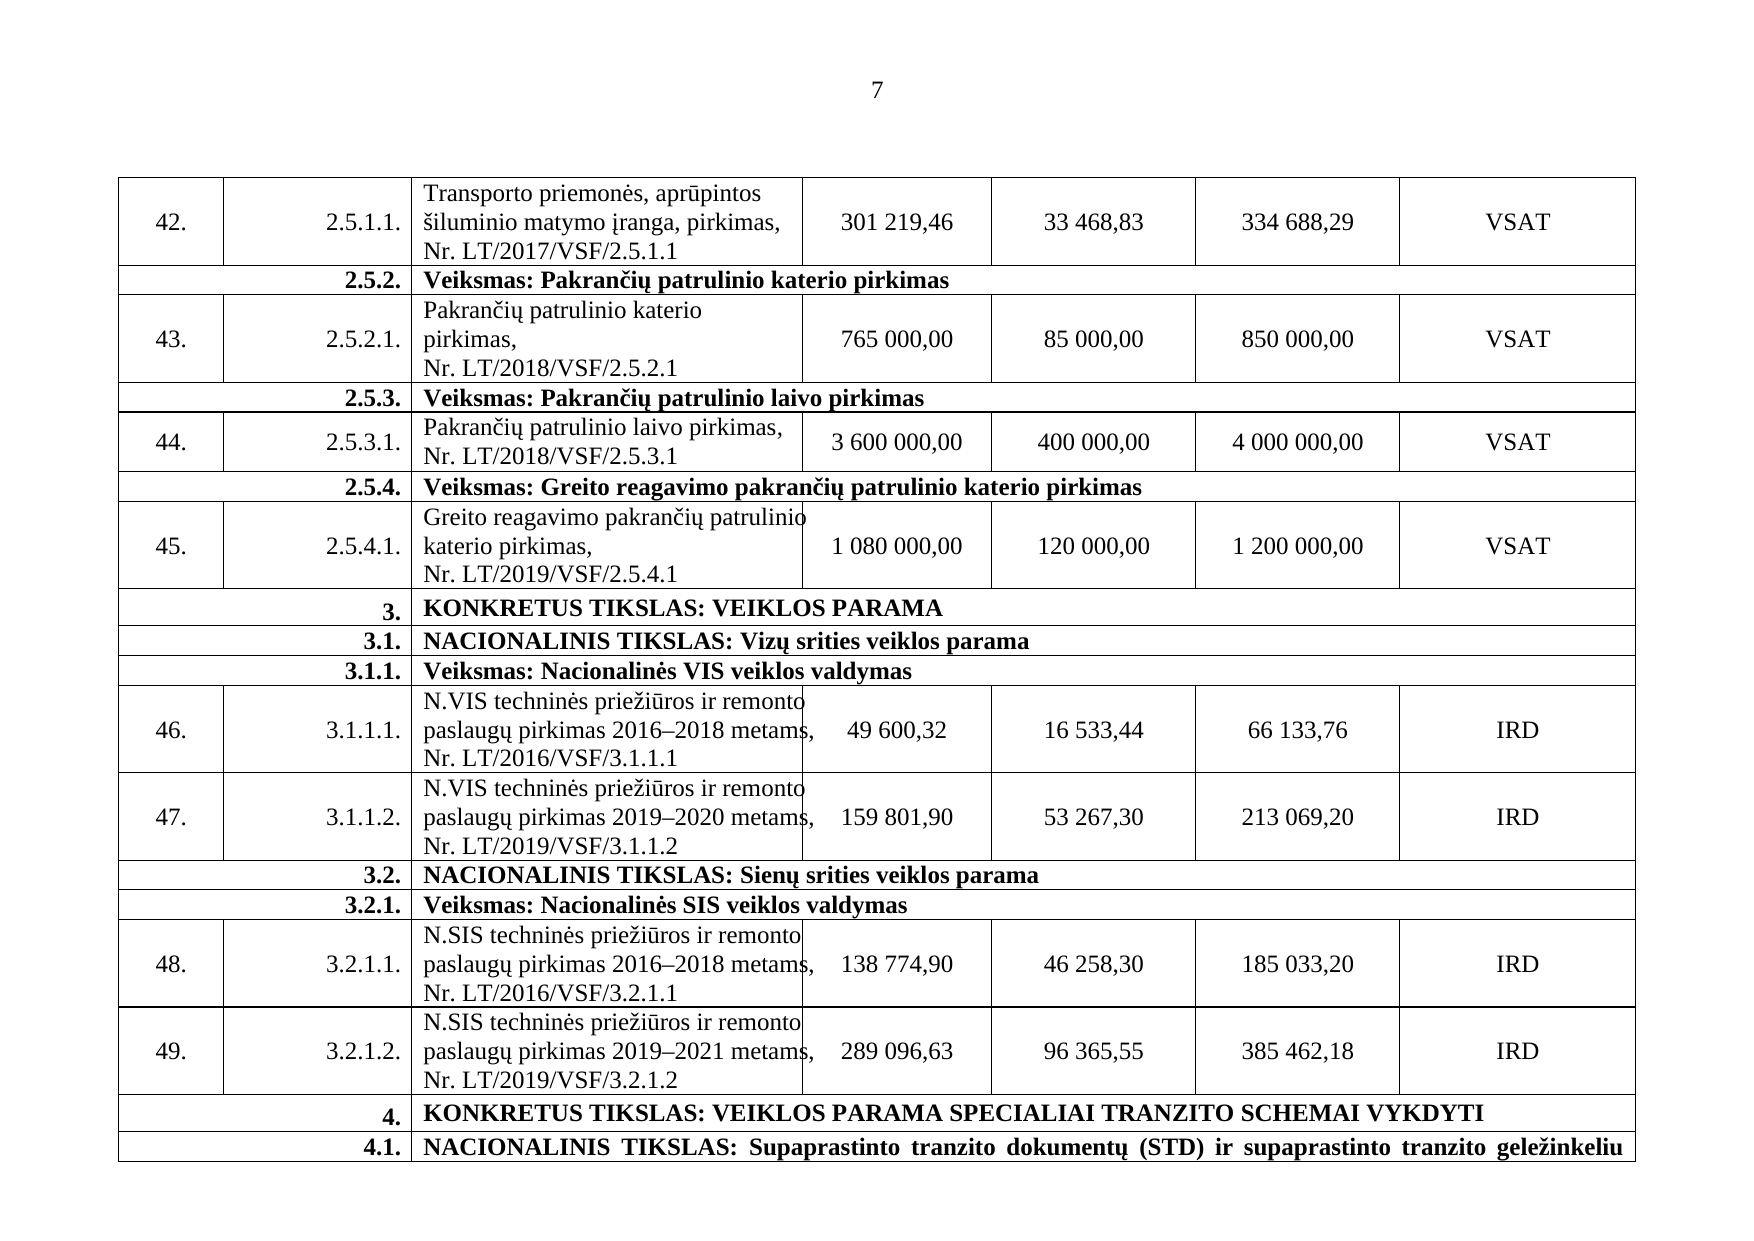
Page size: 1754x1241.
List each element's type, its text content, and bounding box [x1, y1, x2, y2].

table_cell 96 365,55 [992, 1008, 1195, 1094]
table_cell 49 600,32 [803, 686, 991, 772]
table_cell 2.5.2.1. [224, 295, 411, 382]
table_cell KONKRETUS TIKSLAS: VEIKLOS PARAMA [412, 589, 1635, 625]
table_cell 2.5.3.1. [224, 413, 411, 471]
table_cell Veiksmas: Greito reagavimo pakrančių patrulinio katerio pirkimas [412, 472, 1635, 501]
table_cell 66 133,76 [1196, 686, 1399, 772]
table_cell 850 000,00 [1196, 295, 1399, 382]
table_cell 2.5.4.1. [224, 502, 411, 588]
table_cell 765 000,00 [803, 295, 991, 382]
table_cell 43. [119, 295, 223, 382]
table_cell Pakrančių patrulinio katerio pirkimas, Nr. LT/2018/VSF/2.5.2.1 [412, 295, 802, 382]
table_cell IRD [1400, 773, 1635, 859]
table_cell 3.2.1.2. [224, 1008, 411, 1094]
table_cell 3.1. [119, 626, 411, 655]
table_cell 47. [119, 773, 223, 859]
table_cell 3.2. [119, 861, 411, 889]
table_cell VSAT [1400, 178, 1635, 264]
table_cell N.VIS techninės priežiūros ir remonto paslaugų pirkimas 2019–2020 metams, Nr. LT/2019/VSF/3.1.1.2 [412, 773, 802, 859]
table_cell NACIONALINIS TIKSLAS: Vizų srities veiklos parama [412, 626, 1635, 655]
table_cell Greito reagavimo pakrančių patrulinio katerio pirkimas, Nr. LT/2019/VSF/2.5.4.1 [412, 502, 802, 588]
table_cell Pakrančių patrulinio laivo pirkimas, Nr. LT/2018/VSF/2.5.3.1 [412, 413, 802, 471]
table_cell 16 533,44 [992, 686, 1195, 772]
table_cell 3.2.1.1. [224, 920, 411, 1006]
table_cell 3.1.1. [119, 656, 411, 685]
table_cell NACIONALINIS TIKSLAS: Sienų srities veiklos parama [412, 861, 1635, 889]
table_cell 213 069,20 [1196, 773, 1399, 859]
table_cell 33 468,83 [992, 178, 1195, 264]
table_cell 385 462,18 [1196, 1008, 1399, 1094]
table_cell 48. [119, 920, 223, 1006]
table_cell 289 096,63 [803, 1008, 991, 1094]
table_cell 53 267,30 [992, 773, 1195, 859]
table_cell 2.5.3. [119, 383, 411, 411]
table_cell 1 080 000,00 [803, 502, 991, 588]
table_cell 42. [119, 178, 223, 264]
table_cell 1 200 000,00 [1196, 502, 1399, 588]
table_cell NACIONALINIS TIKSLAS: Supaprastinto tranzito dokumentų (STD) ir supaprastinto tranzito geležinkeliu [412, 1132, 1635, 1161]
table_cell 46. [119, 686, 223, 772]
table_cell 400 000,00 [992, 413, 1195, 471]
table_cell 44. [119, 413, 223, 471]
table_cell IRD [1400, 1008, 1635, 1094]
table_cell 159 801,90 [803, 773, 991, 859]
table_cell 49. [119, 1008, 223, 1094]
table_cell Veiksmas: Nacionalinės SIS veiklos valdymas [412, 890, 1635, 919]
table_cell 2.5.1.1. [224, 178, 411, 264]
table_cell VSAT [1400, 502, 1635, 588]
table_cell 4.1. [119, 1132, 411, 1161]
table_cell VSAT [1400, 295, 1635, 382]
table_cell 301 219,46 [803, 178, 991, 264]
table_cell N.VIS techninės priežiūros ir remonto paslaugų pirkimas 2016–2018 metams, Nr. LT/2016/VSF/3.1.1.1 [412, 686, 802, 772]
table_cell N.SIS techninės priežiūros ir remonto paslaugų pirkimas 2019–2021 metams, Nr. LT/2019/VSF/3.2.1.2 [412, 1008, 802, 1094]
table_cell N.SIS techninės priežiūros ir remonto paslaugų pirkimas 2016–2018 metams, Nr. LT/2016/VSF/3.2.1.1 [412, 920, 802, 1006]
table_cell 185 033,20 [1196, 920, 1399, 1006]
table_cell Transporto priemonės, aprūpintos šiluminio matymo įranga, pirkimas, Nr. LT/2017/VSF/2.5.1.1 [412, 178, 802, 264]
table_cell 3. [119, 589, 411, 625]
table_cell 3.1.1.2. [224, 773, 411, 859]
table_cell Veiksmas: Pakrančių patrulinio katerio pirkimas [412, 266, 1635, 294]
table_cell 85 000,00 [992, 295, 1195, 382]
table_cell IRD [1400, 686, 1635, 772]
table_cell 2.5.2. [119, 266, 411, 294]
table_cell 3.2.1. [119, 890, 411, 919]
table_cell 334 688,29 [1196, 178, 1399, 264]
table_cell 46 258,30 [992, 920, 1195, 1006]
table_cell VSAT [1400, 413, 1635, 471]
table_cell 138 774,90 [803, 920, 991, 1006]
table_cell 120 000,00 [992, 502, 1195, 588]
table_cell Veiksmas: Nacionalinės VIS veiklos valdymas [412, 656, 1635, 685]
table_cell Veiksmas: Pakrančių patrulinio laivo pirkimas [412, 383, 1635, 411]
table_cell 4 000 000,00 [1196, 413, 1399, 471]
table_cell 2.5.4. [119, 472, 411, 501]
table_cell 3 600 000,00 [803, 413, 991, 471]
table_cell 4. [119, 1095, 411, 1131]
table_cell 45. [119, 502, 223, 588]
table_cell KONKRETUS TIKSLAS: VEIKLOS PARAMA SPECIALIAI TRANZITO SCHEMAI VYKDYTI [412, 1095, 1635, 1131]
table_cell 3.1.1.1. [224, 686, 411, 772]
table_cell IRD [1400, 920, 1635, 1006]
